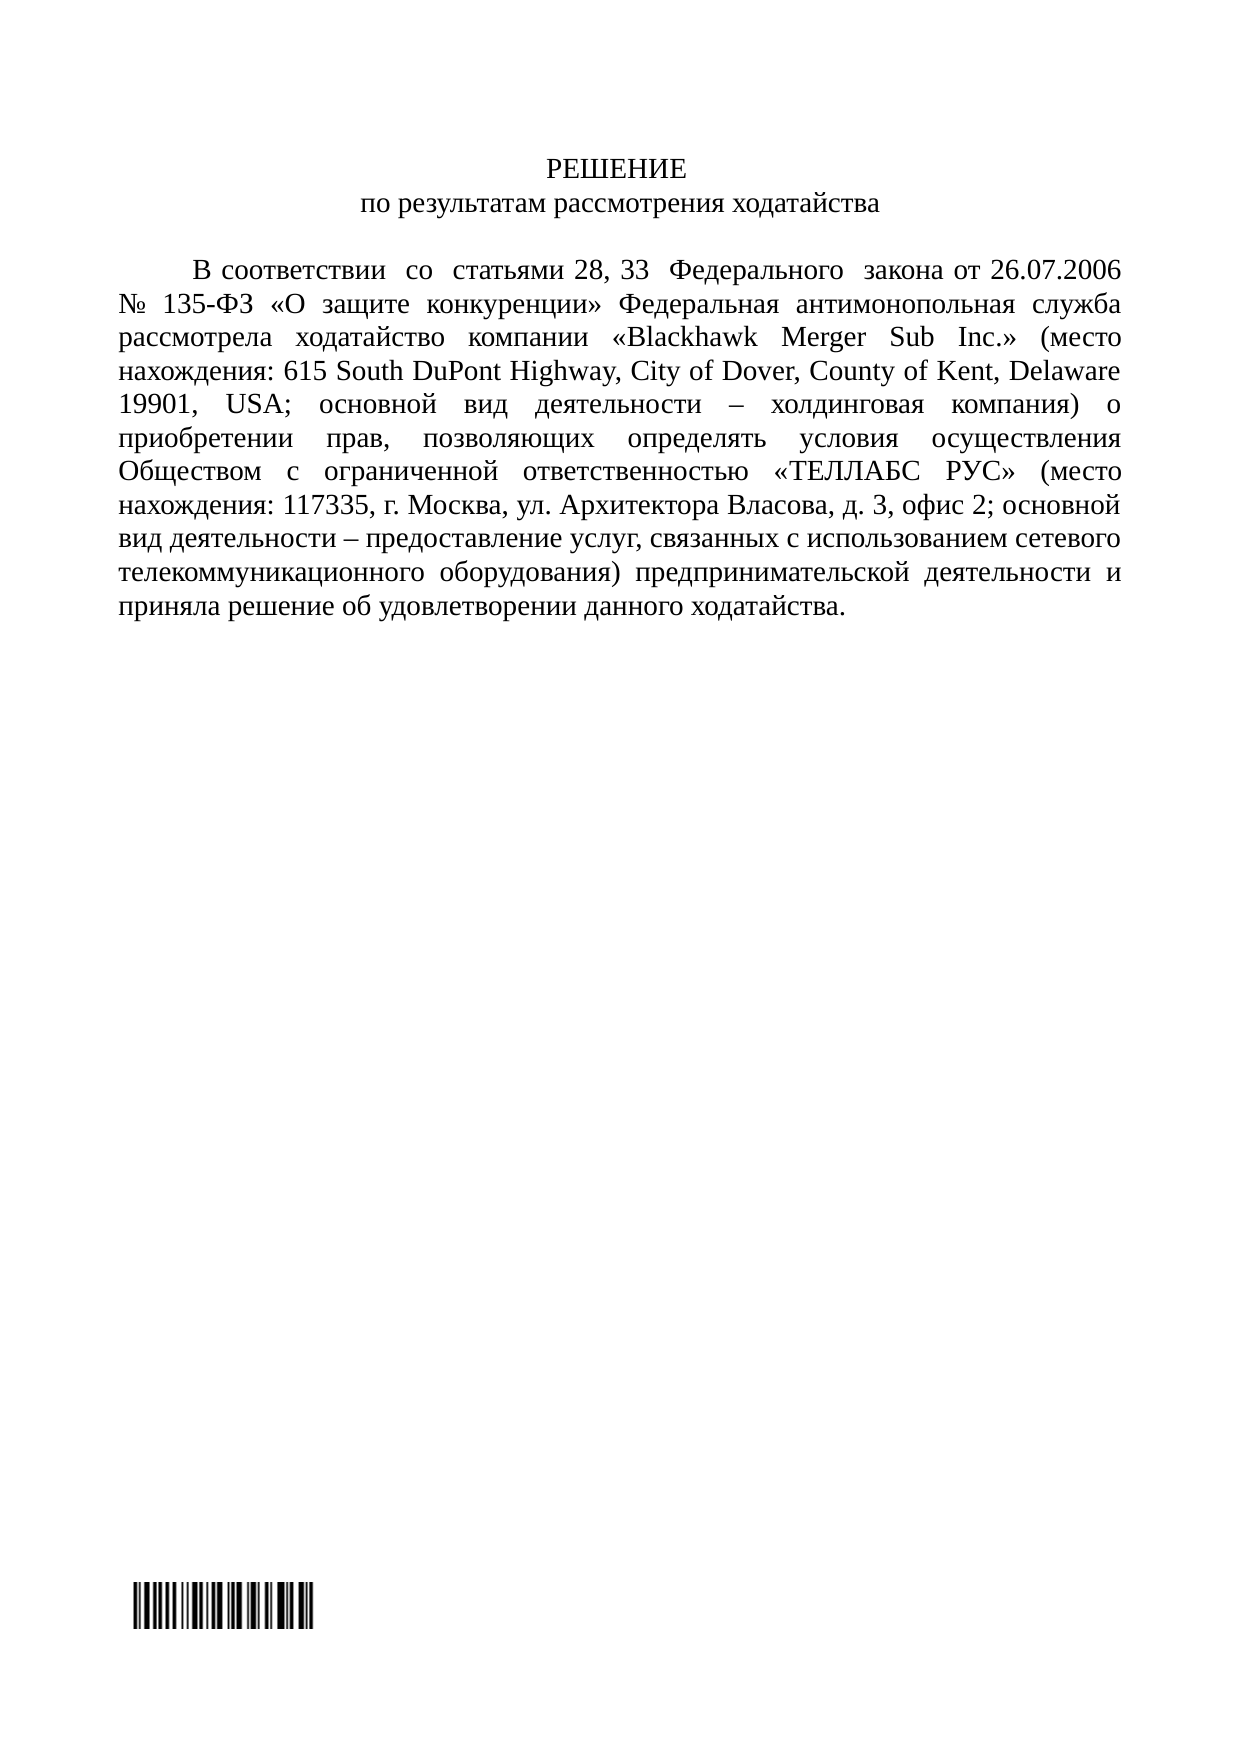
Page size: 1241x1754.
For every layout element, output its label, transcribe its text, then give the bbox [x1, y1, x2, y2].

text по результатам рассмотрения ходатайства [118, 185, 1122, 219]
picture [118, 1582, 331, 1629]
text В соответствии со статьями 28, 33 Федерального закона от 26.07.2006 № 135-ФЗ «О защите конкуренции» Федеральная антимонопольная служба рассмотрела ходатайство компании «Blackhawk Merger Sub Inc.» (место нахождения: 615 South DuPont Highway, City of Dover, County of Kent, Delaware 19901, USA; основной вид деятельности – холдинговая компания) о приобретении прав, позволяющих определять условия осуществления Обществом с ограниченной ответственностью «ТЕЛЛАБС РУС» (место нахождения: 117335, г. Москва, ул. Архитектора Власова, д. 3, офис 2; основной вид деятельности – предоставление услуг, связанных с использованием сетевого телекоммуникационного оборудования) предпринимательской деятельности и приняла решение об удовлетворении данного ходатайства. [118, 252, 1122, 621]
text РЕШЕНИЕ [118, 152, 1122, 185]
